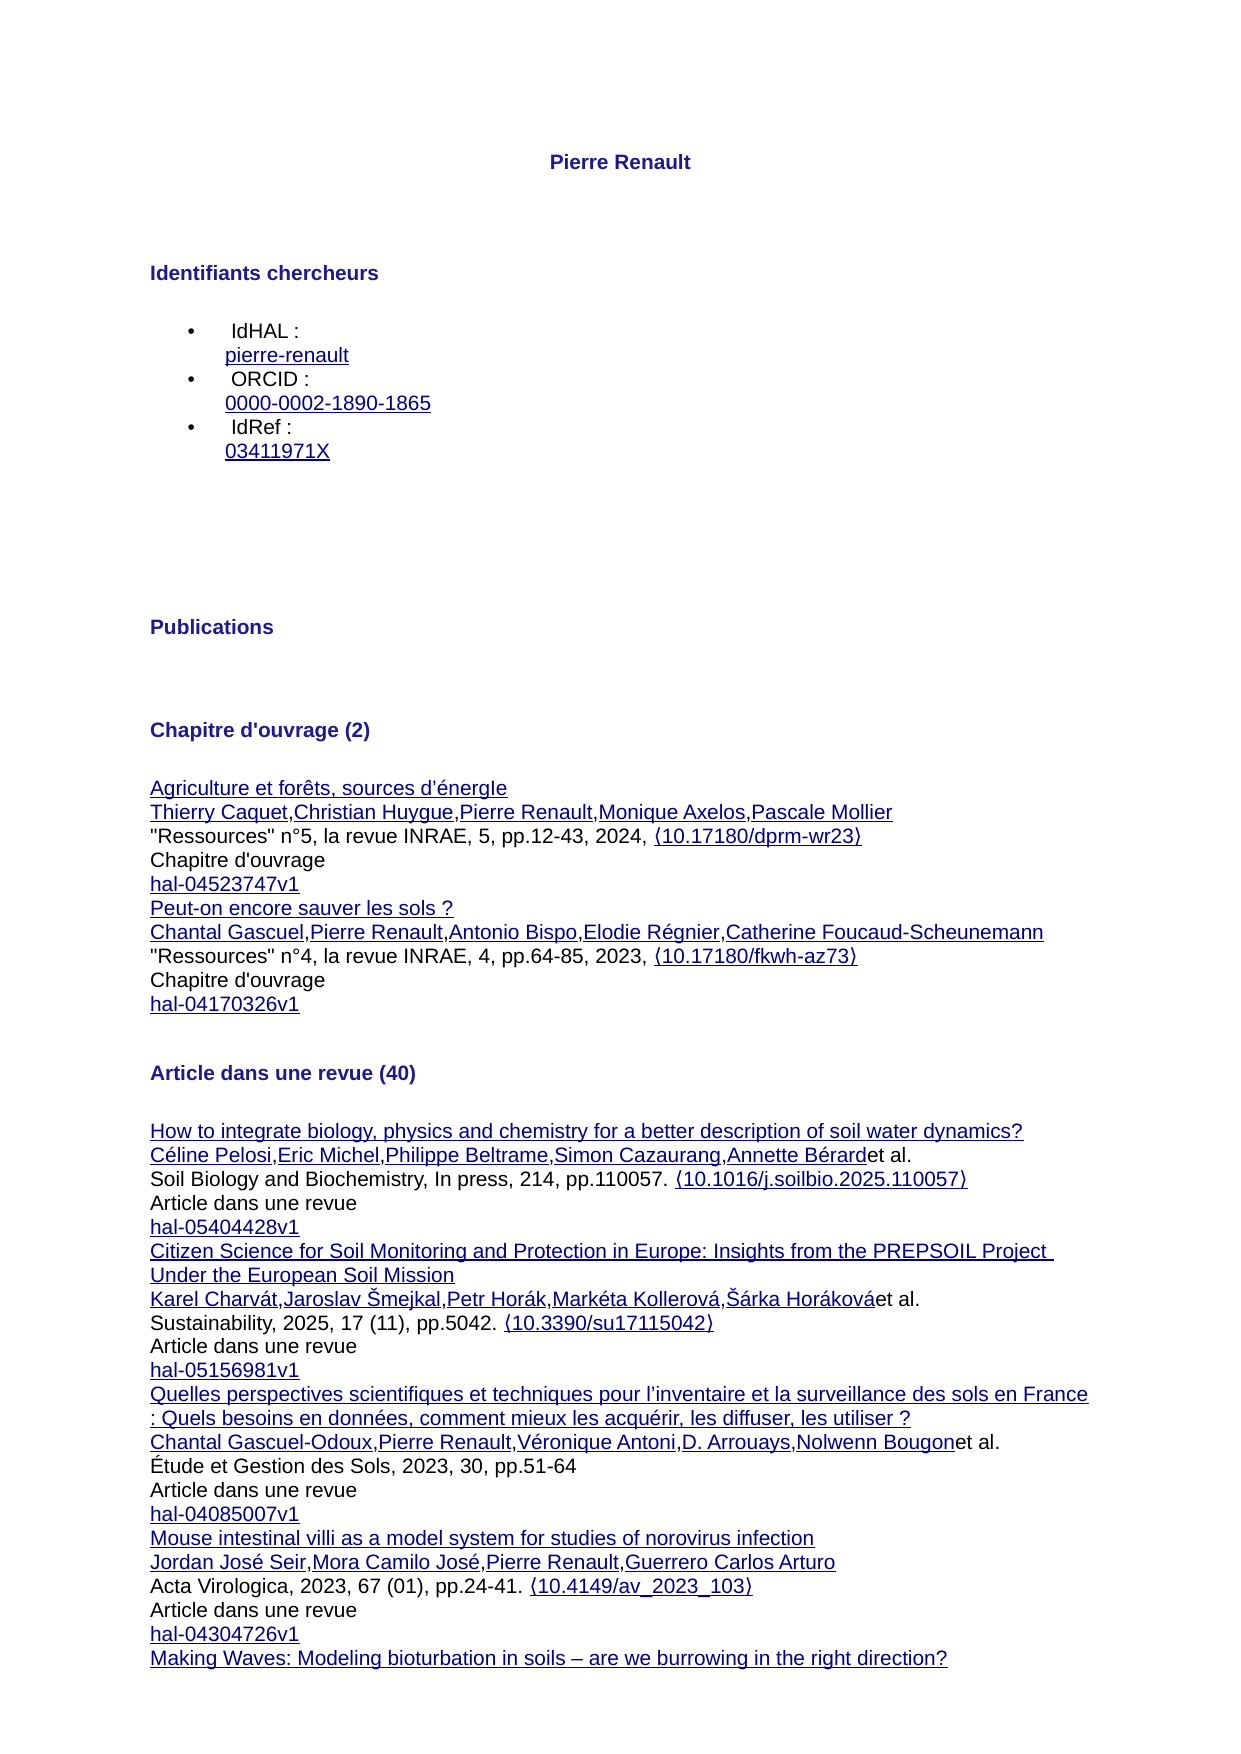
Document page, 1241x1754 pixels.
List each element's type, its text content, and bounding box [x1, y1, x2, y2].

subtitle Publications [150, 614, 1090, 638]
list IdHAL : [187, 319, 1090, 343]
list 0000-0002-1890-1865 [187, 391, 1090, 414]
subtitle Pierre Renault [150, 150, 1090, 174]
table_cell Quelles perspectives scientifiques et techniques pour l’inventaire et la surveillance des sols en France : Quels besoins en données, comment mieux les acquérir, les diffuser, les utiliser ? Chantal Gascuel-Odoux,Pierre Renault,Véronique Antoni,D. Arrouays,Nolwenn Bougonet al. Étude et Gestion des Sols, 2023, 30, pp.51-64 Article dans une revue hal-04085007v1 [150, 1382, 1090, 1526]
table_cell Peut-on encore sauver les sols ? Chantal Gascuel,Pierre Renault,Antonio Bispo,Elodie Régnier,Catherine Foucaud-Scheunemann "Ressources" n°4, la revue INRAE, 4, pp.64-85, 2023, ⟨10.17180/fkwh-az73⟩ Chapitre d'ouvrage hal-04170326v1 [150, 896, 1090, 1016]
subtitle Identifiants chercheurs [150, 260, 1090, 284]
table_header Agriculture et forêts, sources d’énergIe Thierry Caquet,Christian Huygue,Pierre Renault,Monique Axelos,Pascale Mollier "Ressources" n°5, la revue INRAE, 5, pp.12-43, 2024, ⟨10.17180/dprm-wr23⟩ Chapitre d'ouvrage hal-04523747v1 [150, 776, 1090, 896]
table_cell Making Waves: Modeling bioturbation in soils – are we burrowing in the right direction? [150, 1646, 1090, 1670]
table_header How to integrate biology, physics and chemistry for a better description of soil water dynamics? Céline Pelosi,Eric Michel,Philippe Beltrame,Simon Cazaurang,Annette Bérardet al. Soil Biology and Biochemistry, In press, 214, pp.110057. ⟨10.1016/j.soilbio.2025.110057⟩ Article dans une revue hal-05404428v1 [150, 1119, 1090, 1238]
table_cell Citizen Science for Soil Monitoring and Protection in Europe: Insights from the PREPSOIL Project Under the European Soil Mission Karel Charvát,Jaroslav Šmejkal,Petr Horák,Markéta Kollerová,Šárka Horákováet al. Sustainability, 2025, 17 (11), pp.5042. ⟨10.3390/su17115042⟩ Article dans une revue hal-05156981v1 [150, 1239, 1090, 1382]
list IdRef : [187, 414, 1090, 438]
list ORCID : [187, 367, 1090, 391]
subtitle Article dans une revue (40) [150, 1060, 1090, 1084]
list pierre-renault [187, 343, 1090, 367]
subtitle Chapitre d'ouvrage (2) [150, 718, 1090, 742]
list 03411971X [187, 438, 1090, 462]
table_cell Mouse intestinal villi as a model system for studies of norovirus infection Jordan José Seir,Mora Camilo José,Pierre Renault,Guerrero Carlos Arturo Acta Virologica, 2023, 67 (01), pp.24-41. ⟨10.4149/av_2023_103⟩ Article dans une revue hal-04304726v1 [150, 1526, 1090, 1646]
